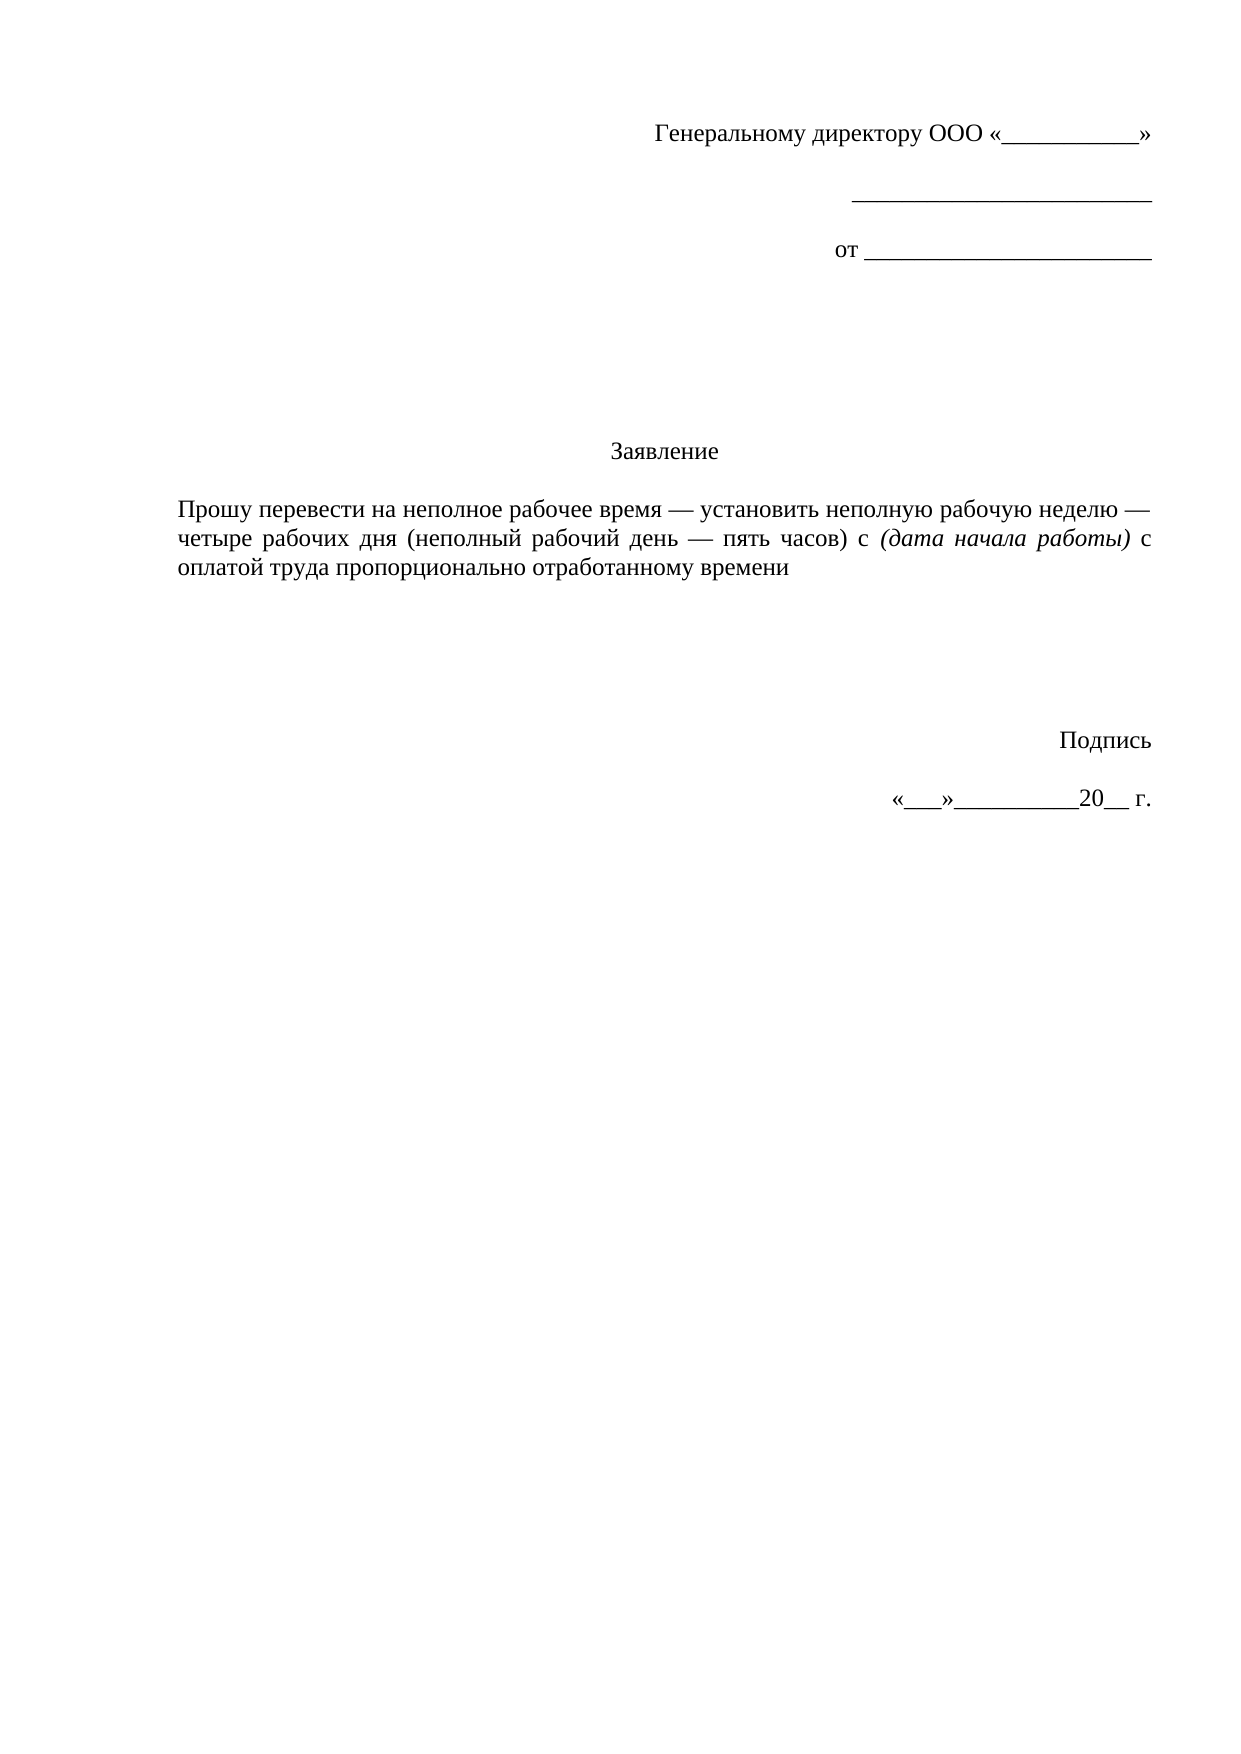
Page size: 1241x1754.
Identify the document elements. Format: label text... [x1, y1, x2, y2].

text Подпись [177, 726, 1152, 754]
text от _______________________ [177, 234, 1152, 291]
text Заявление [177, 436, 1152, 465]
text «___»__________20__ г. [177, 783, 1152, 812]
text ________________________ [177, 176, 1152, 205]
text Прошу перевести на неполное рабочее время — установить неполную рабочую неделю — четыре рабочих дня (неполный рабочий день — пять часов) с (дата начала paботы) с оплатой труда пропорционально отработанному времени [177, 494, 1152, 581]
text Генеральному директору ООО «___________» [177, 118, 1152, 147]
